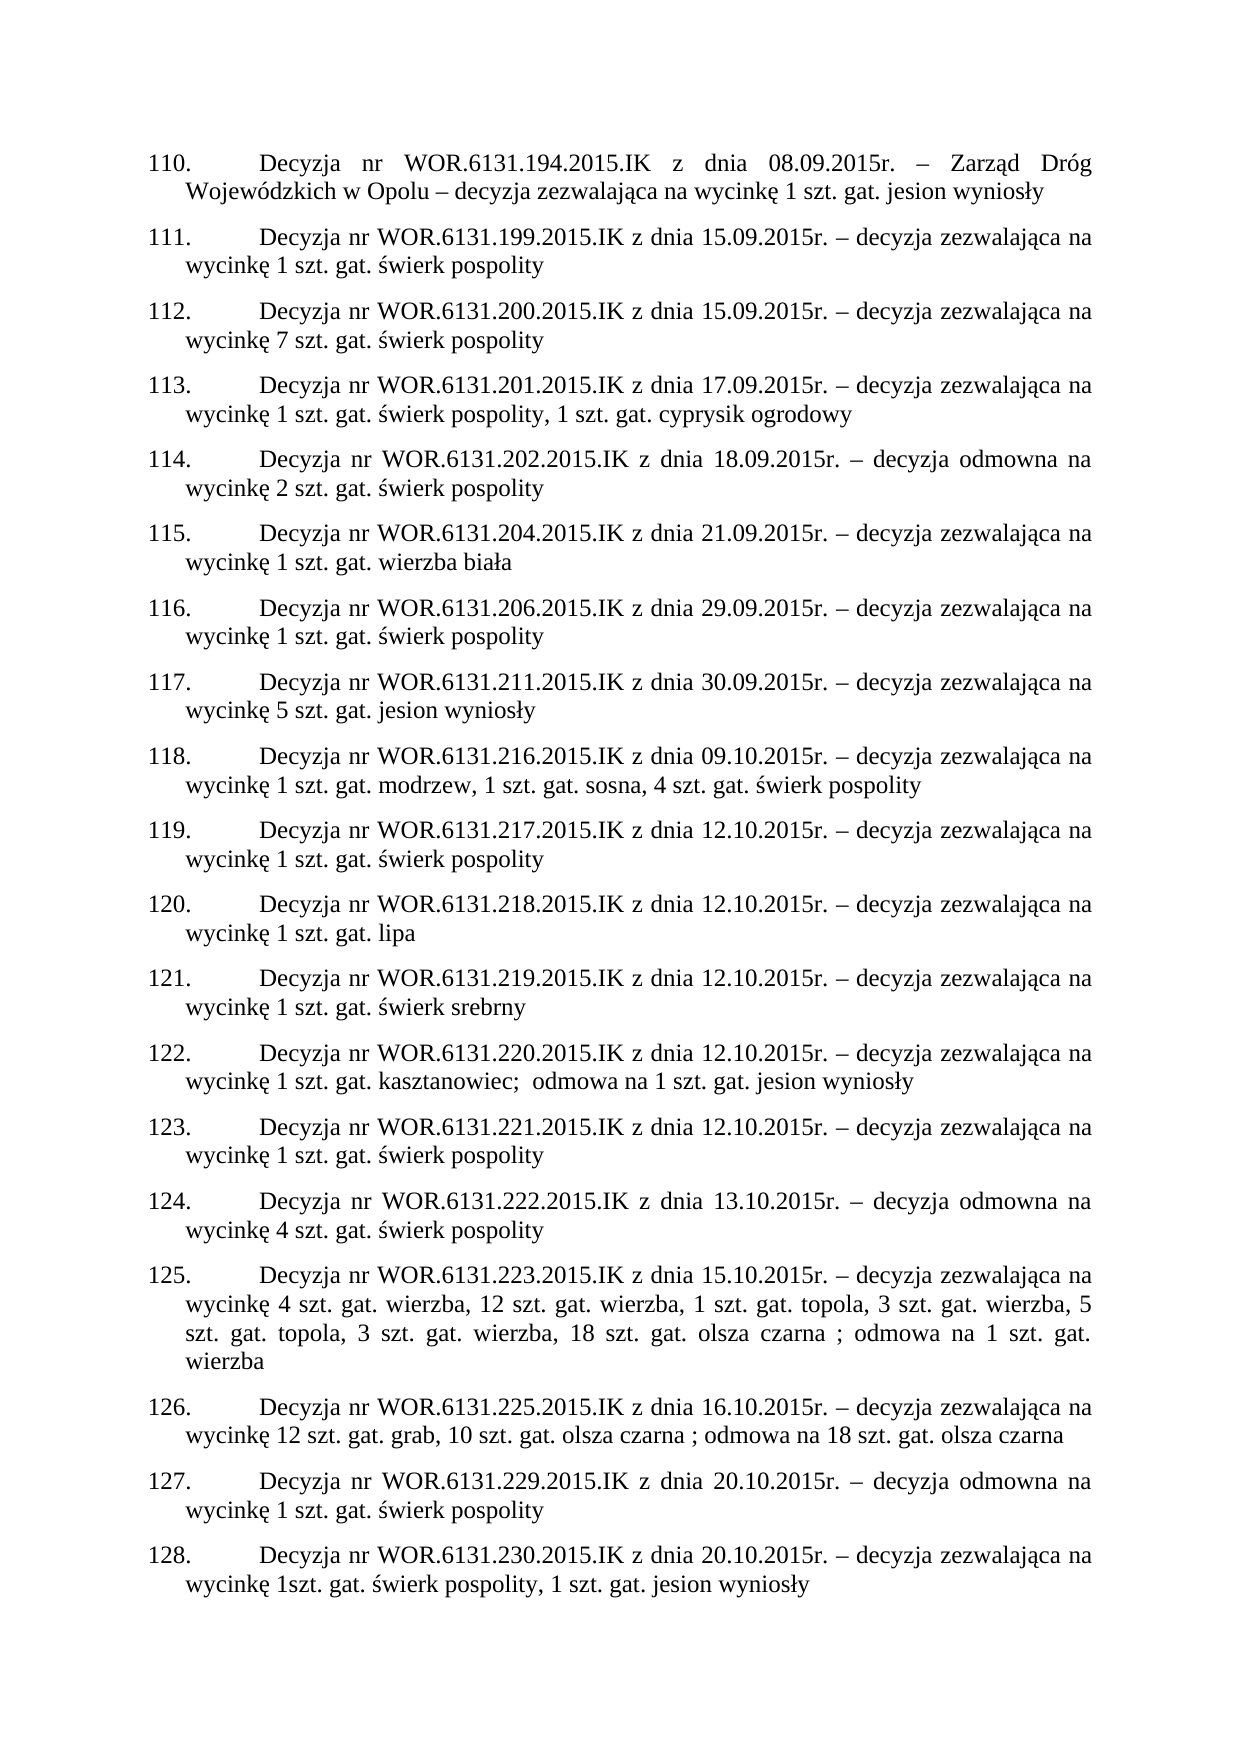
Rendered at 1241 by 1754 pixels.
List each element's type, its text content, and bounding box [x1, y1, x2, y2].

list Decyzja nr WOR.6131.206.2015.IK z dnia 29.09.2015r. – decyzja zezwalająca na wycinkę 1 szt. gat. świerk pospolity [148, 593, 1093, 650]
list Decyzja nr WOR.6131.217.2015.IK z dnia 12.10.2015r. – decyzja zezwalająca na wycinkę 1 szt. gat. świerk pospolity [148, 815, 1093, 873]
list Decyzja nr WOR.6131.194.2015.IK z dnia 08.09.2015r. – Zarząd Dróg Wojewódzkich w Opolu – decyzja zezwalająca na wycinkę 1 szt. gat. jesion wyniosły [148, 148, 1093, 205]
list Decyzja nr WOR.6131.225.2015.IK z dnia 16.10.2015r. – decyzja zezwalająca na wycinkę 12 szt. gat. grab, 10 szt. gat. olsza czarna ; odmowa na 18 szt. gat. olsza czarna [148, 1392, 1093, 1449]
list Decyzja nr WOR.6131.199.2015.IK z dnia 15.09.2015r. – decyzja zezwalająca na wycinkę 1 szt. gat. świerk pospolity [148, 222, 1093, 279]
list Decyzja nr WOR.6131.230.2015.IK z dnia 20.10.2015r. – decyzja zezwalająca na wycinkę 1szt. gat. świerk pospolity, 1 szt. gat. jesion wyniosły [148, 1540, 1093, 1598]
list Decyzja nr WOR.6131.200.2015.IK z dnia 15.09.2015r. – decyzja zezwalająca na wycinkę 7 szt. gat. świerk pospolity [148, 296, 1093, 353]
list Decyzja nr WOR.6131.229.2015.IK z dnia 20.10.2015r. – decyzja odmowna na wycinkę 1 szt. gat. świerk pospolity [148, 1466, 1093, 1523]
list Decyzja nr WOR.6131.219.2015.IK z dnia 12.10.2015r. – decyzja zezwalająca na wycinkę 1 szt. gat. świerk srebrny [148, 963, 1093, 1021]
list Decyzja nr WOR.6131.216.2015.IK z dnia 09.10.2015r. – decyzja zezwalająca na wycinkę 1 szt. gat. modrzew, 1 szt. gat. sosna, 4 szt. gat. świerk pospolity [148, 741, 1093, 798]
list Decyzja nr WOR.6131.218.2015.IK z dnia 12.10.2015r. – decyzja zezwalająca na wycinkę 1 szt. gat. lipa [148, 889, 1093, 947]
list Decyzja nr WOR.6131.201.2015.IK z dnia 17.09.2015r. – decyzja zezwalająca na wycinkę 1 szt. gat. świerk pospolity, 1 szt. gat. cyprysik ogrodowy [148, 370, 1093, 428]
list Decyzja nr WOR.6131.223.2015.IK z dnia 15.10.2015r. – decyzja zezwalająca na wycinkę 4 szt. gat. wierzba, 12 szt. gat. wierzba, 1 szt. gat. topola, 3 szt. gat. wierzba, 5 szt. gat. topola, 3 szt. gat. wierzba, 18 szt. gat. olsza czarna ; odmowa na 1 szt. gat. wierzba [148, 1260, 1093, 1375]
list Decyzja nr WOR.6131.202.2015.IK z dnia 18.09.2015r. – decyzja odmowna na wycinkę 2 szt. gat. świerk pospolity [148, 444, 1093, 502]
list Decyzja nr WOR.6131.222.2015.IK z dnia 13.10.2015r. – decyzja odmowna na wycinkę 4 szt. gat. świerk pospolity [148, 1186, 1093, 1243]
list Decyzja nr WOR.6131.220.2015.IK z dnia 12.10.2015r. – decyzja zezwalająca na wycinkę 1 szt. gat. kasztanowiec; odmowa na 1 szt. gat. jesion wyniosły [148, 1038, 1093, 1095]
list Decyzja nr WOR.6131.211.2015.IK z dnia 30.09.2015r. – decyzja zezwalająca na wycinkę 5 szt. gat. jesion wyniosły [148, 667, 1093, 724]
list Decyzja nr WOR.6131.204.2015.IK z dnia 21.09.2015r. – decyzja zezwalająca na wycinkę 1 szt. gat. wierzba biała [148, 518, 1093, 576]
list Decyzja nr WOR.6131.221.2015.IK z dnia 12.10.2015r. – decyzja zezwalająca na wycinkę 1 szt. gat. świerk pospolity [148, 1112, 1093, 1169]
